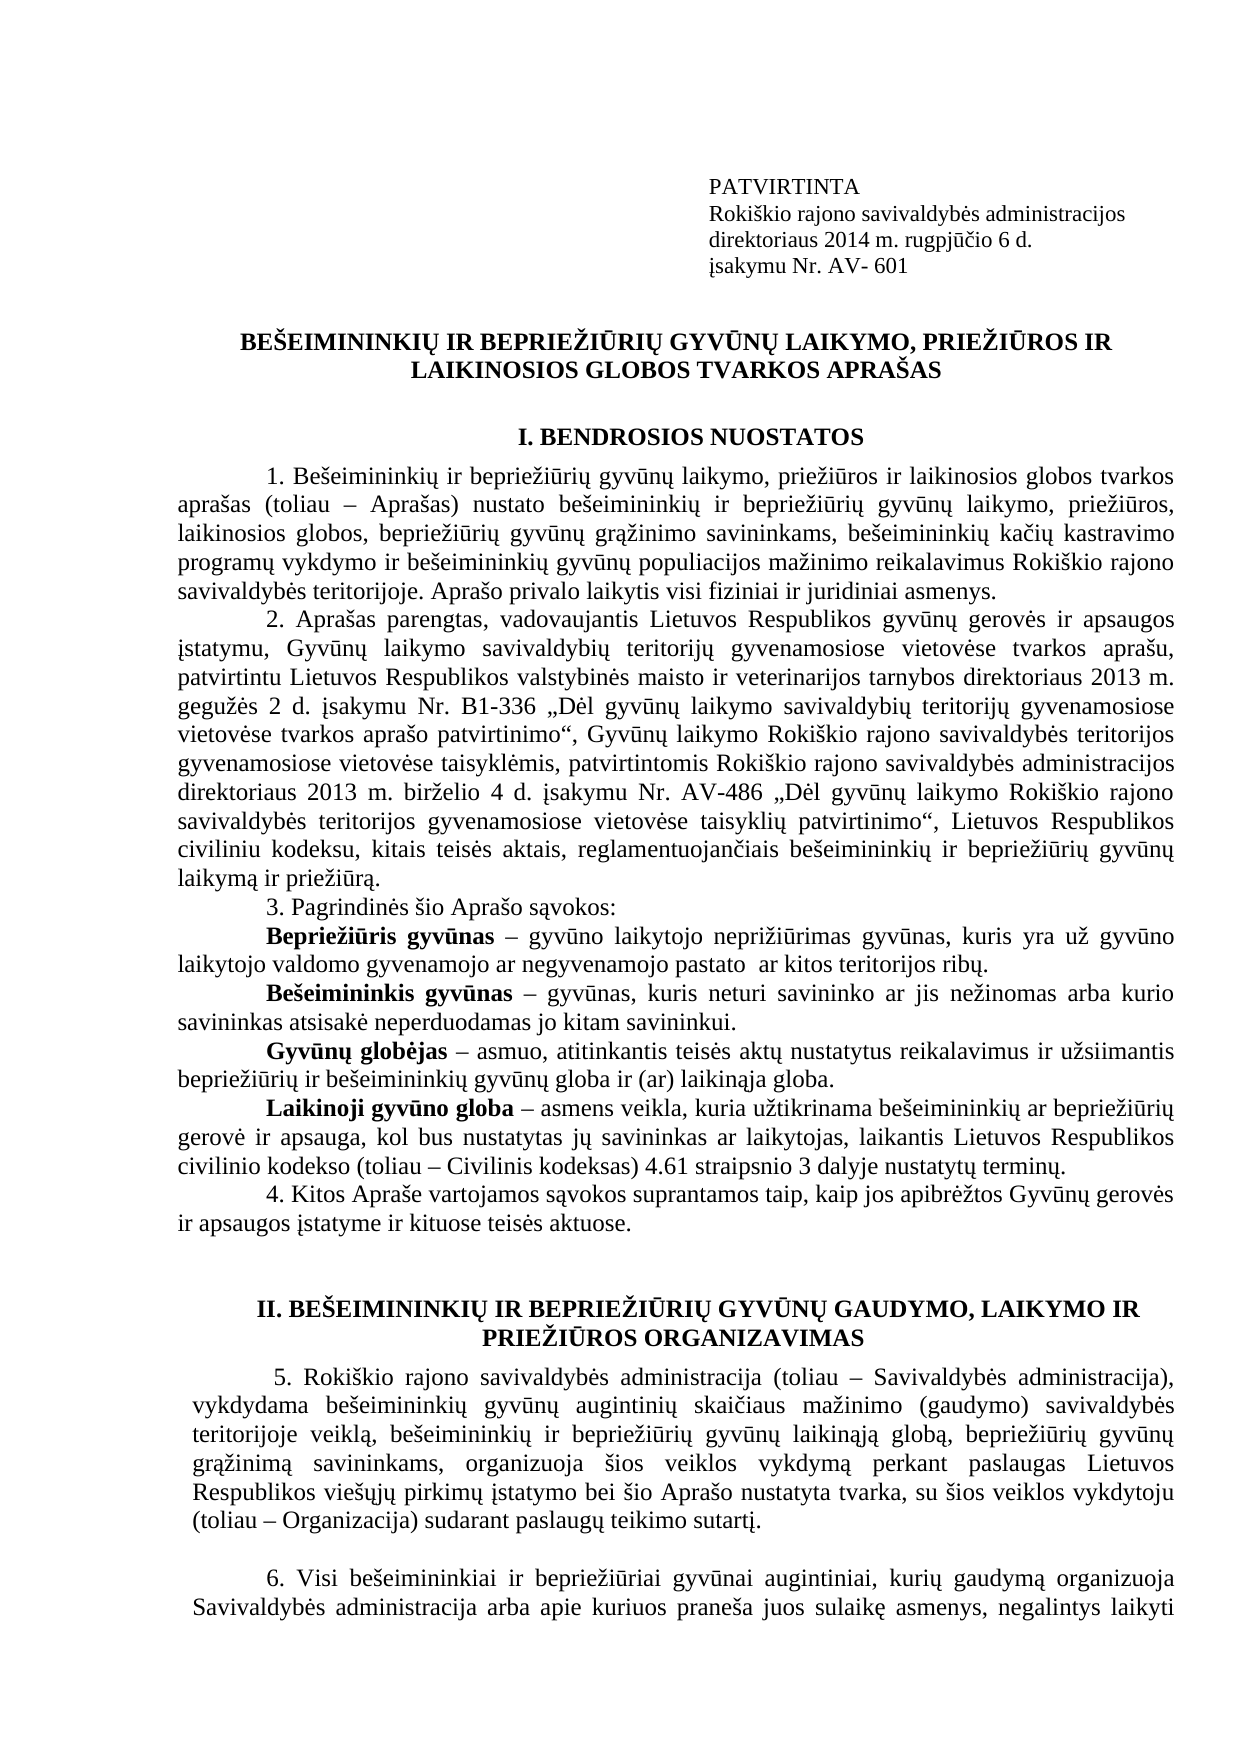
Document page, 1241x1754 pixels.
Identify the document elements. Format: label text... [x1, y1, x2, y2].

text 4. Kitos Apraše vartojamos sąvokos suprantamos taip, kaip jos apibrėžtos Gyvūnų gerovės ir apsaugos įstatyme ir kituose teisės aktuose. [177, 1179, 1175, 1237]
text 2. Aprašas parengtas, vadovaujantis Lietuvos Respublikos gyvūnų gerovės ir apsaugos įstatymu, Gyvūnų laikymo savivaldybių teritorijų gyvenamosiose vietovėse tvarkos aprašu, patvirtintu Lietuvos Respublikos valstybinės maisto ir veterinarijos tarnybos direktoriaus 2013 m. gegužės 2 d. įsakymu Nr. B1-336 „Dėl gyvūnų laikymo savivaldybių teritorijų gyvenamosiose vietovėse tvarkos aprašo patvirtinimo“, Gyvūnų laikymo Rokiškio rajono savivaldybės teritorijos gyvenamosiose vietovėse taisyklėmis, patvirtintomis Rokiškio rajono savivaldybės administracijos direktoriaus 2013 m. birželio 4 d. įsakymu Nr. AV-486 „Dėl gyvūnų laikymo Rokiškio rajono savivaldybės teritorijos gyvenamosiose vietovėse taisyklių patvirtinimo“, Lietuvos Respublikos civiliniu kodeksu, kitais teisės aktais, reglamentuojančiais bešeimininkių ir bepriežiūrių gyvūnų laikymą ir priežiūrą. [177, 604, 1175, 892]
text Bešeimininkis gyvūnas – gyvūnas, kuris neturi savininko ar jis nežinomas arba kurio savininkas atsisakė neperduodamas jo kitam savininkui. [177, 978, 1175, 1036]
text Laikinoji gyvūno globa – asmens veikla, kuria užtikrinama bešeimininkių ar bepriežiūrių gerovė ir apsauga, kol bus nustatytas jų savininkas ar laikytojas, laikantis Lietuvos Respublikos civilinio kodekso (toliau – Civilinis kodeksas) 4.61 straipsnio 3 dalyje nustatytų terminų. [177, 1093, 1175, 1179]
text įsakymu Nr. AV- 601 [709, 252, 1175, 279]
text 5. Rokiškio rajono savivaldybės administracija (toliau – Savivaldybės administracija), vykdydama bešeimininkių gyvūnų augintinių skaičiaus mažinimo (gaudymo) savivaldybės teritorijoje veiklą, bešeimininkių ir bepriežiūrių gyvūnų laikinąją globą, bepriežiūrių gyvūnų grąžinimą savininkams, organizuoja šios veiklos vykdymą perkant paslaugas Lietuvos Respublikos viešųjų pirkimų įstatymo bei šio Aprašo nustatyta tvarka, su šios veiklos vykdytoju (toliau – Organizacija) sudarant paslaugų teikimo sutartį. [192, 1362, 1175, 1534]
text I. BENDROSIOS NUOSTATOS [207, 422, 1175, 451]
text II. BEŠEIMININKIŲ IR BEPRIEŽIŪRIŲ GYVŪNŲ GAUDYMO, LAIKYMO IR PRIEŽIŪROS ORGANIZAVIMAS [177, 1294, 1175, 1352]
text Gyvūnų globėjas – asmuo, atitinkantis teisės aktų nustatytus reikalavimus ir užsiimantis bepriežiūrių ir bešeimininkių gyvūnų globa ir (ar) laikinąja globa. [177, 1036, 1175, 1093]
text 3. Pagrindinės šio Aprašo sąvokos: [177, 892, 1175, 921]
text Rokiškio rajono savivaldybės administracijos [709, 199, 1175, 226]
text PATVIRTINTA [574, 173, 1175, 199]
text 6. Visi bešeimininkiai ir bepriežiūriai gyvūnai augintiniai, kurių gaudymą organizuoja Savivaldybės administracija arba apie kuriuos praneša juos sulaikę asmenys, negalintys laikyti [192, 1563, 1175, 1620]
text BEŠEIMININKIŲ IR BEPRIEŽIŪRIŲ GYVŪNŲ LAIKYMO, PRIEŽIŪROS IR LAIKINOSIOS GLOBOS TVARKOS APRAŠAS [177, 327, 1175, 384]
text 1. Bešeimininkių ir bepriežiūrių gyvūnų laikymo, priežiūros ir laikinosios globos tvarkos aprašas (toliau – Aprašas) nustato bešeimininkių ir bepriežiūrių gyvūnų laikymo, priežiūros, laikinosios globos, bepriežiūrių gyvūnų grąžinimo savininkams, bešeimininkių kačių kastravimo programų vykdymo ir bešeimininkių gyvūnų populiacijos mažinimo reikalavimus Rokiškio rajono savivaldybės teritorijoje. Aprašo privalo laikytis visi fiziniai ir juridiniai asmenys. [177, 461, 1175, 604]
text direktoriaus 2014 m. rugpjūčio 6 d. [709, 226, 1175, 252]
text Bepriežiūris gyvūnas – gyvūno laikytojo neprižiūrimas gyvūnas, kuris yra už gyvūno laikytojo valdomo gyvenamojo ar negyvenamojo pastato ar kitos teritorijos ribų. [177, 921, 1175, 978]
